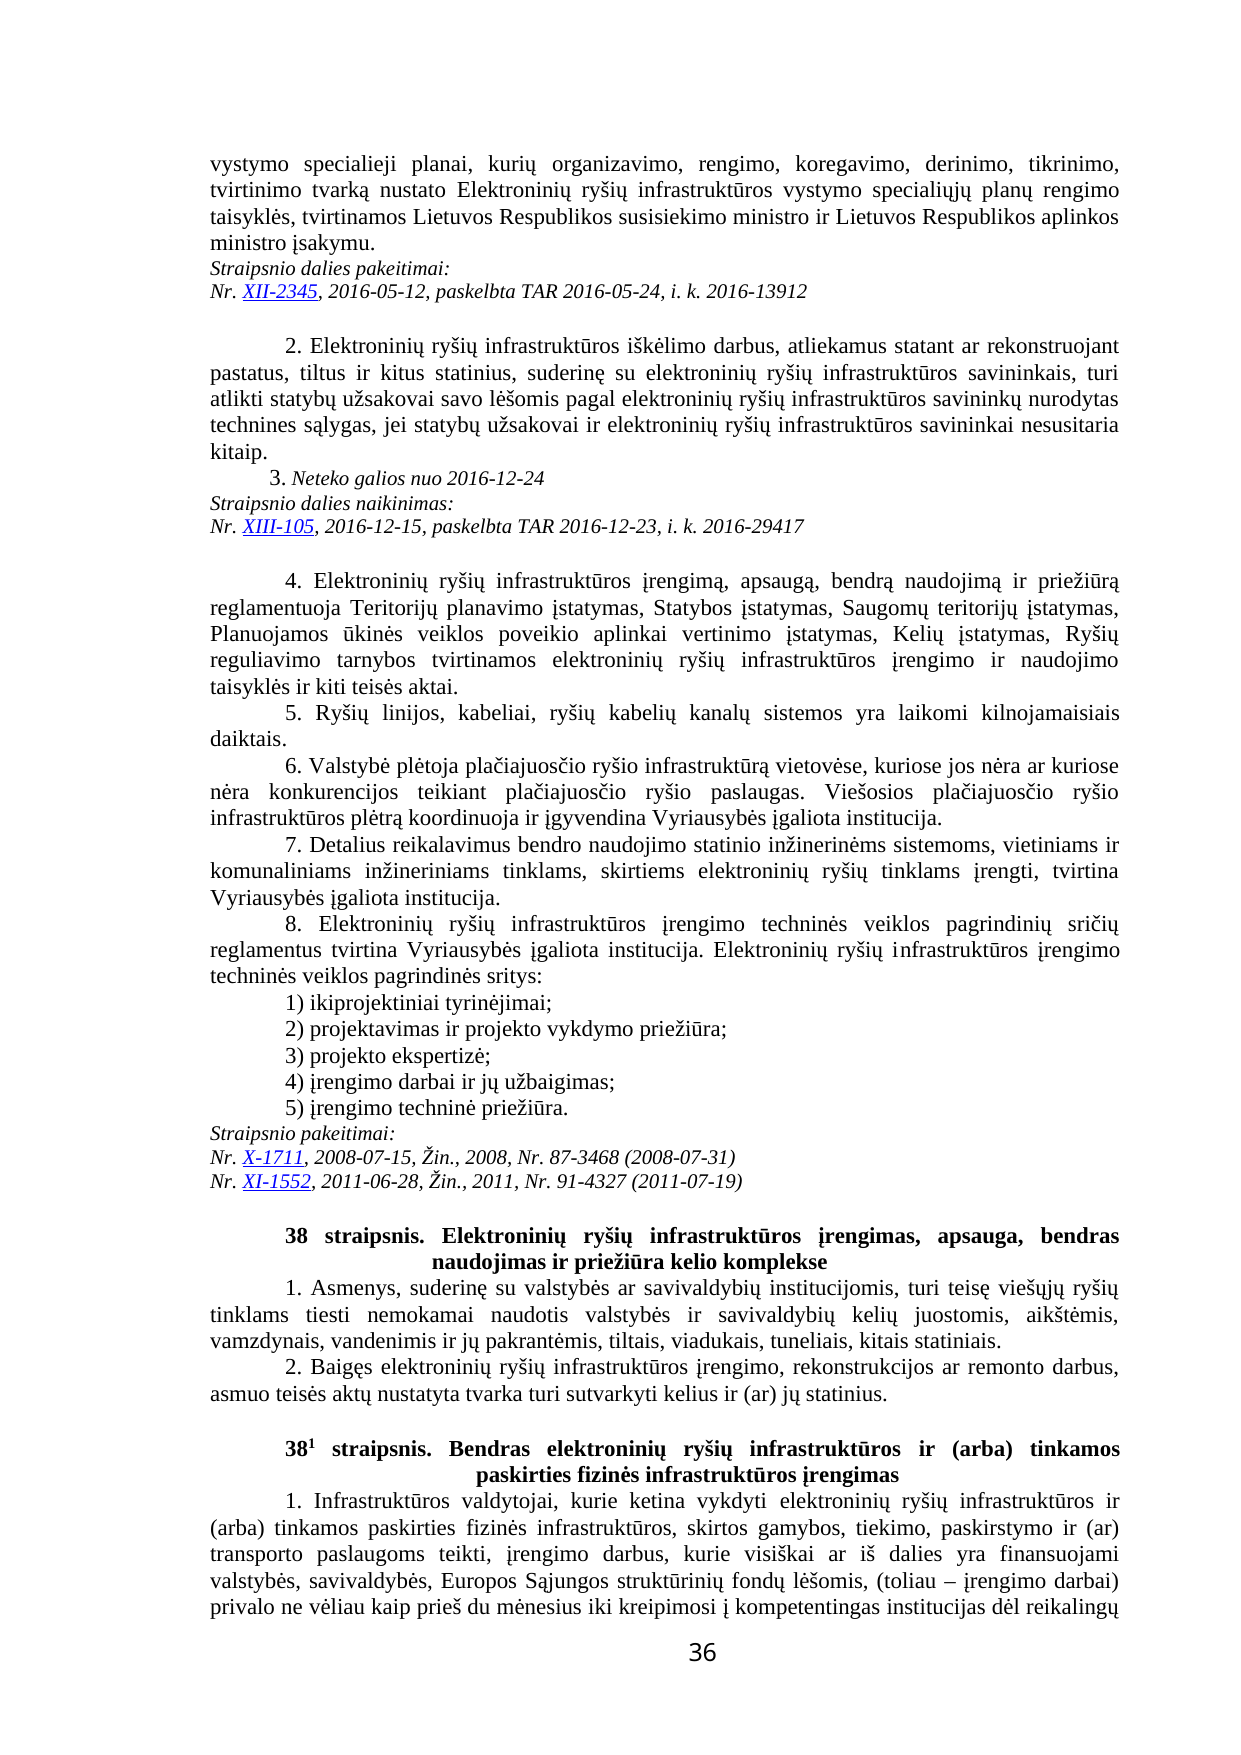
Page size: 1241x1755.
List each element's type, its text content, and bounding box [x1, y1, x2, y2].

text 1) ikiprojektiniai tyrinėjimai; [210, 989, 1120, 1015]
text Nr. XI-1552, 2011-06-28, Žin., 2011, Nr. 91-4327 (2011-07-19) [210, 1169, 1120, 1193]
text Straipsnio dalies pakeitimai: [210, 255, 1120, 279]
text 3) projekto ekspertizė; [210, 1042, 1120, 1068]
text 4) įrengimo darbai ir jų užbaigimas; [210, 1068, 1120, 1094]
text 2. Baigęs elektroninių ryšių infrastruktūros įrengimo, rekonstrukcijos ar remonto darbus, asmuo teisės aktų nustatyta tvarka turi sutvarkyti kelius ir (ar) jų statinius. [210, 1353, 1120, 1406]
text 38 straipsnis. Elektroninių ryšių infrastruktūros įrengimas, apsauga, bendras naudojimas ir priežiūra kelio komplekse [285, 1222, 1120, 1274]
text Nr. XII-2345, 2016-05-12, paskelbta TAR 2016-05-24, i. k. 2016-13912 [210, 279, 1120, 303]
text 2) projektavimas ir projekto vykdymo priežiūra; [210, 1015, 1120, 1042]
text 1. Asmenys, suderinę su valstybės ar savivaldybių institucijomis, turi teisę viešųjų ryšių tinklams tiesti nemokamai naudotis valstybės ir savivaldybių kelių juostomis, aikštėmis, vamzdynais, vandenimis ir jų pakrantėmis, tiltais, viadukais, tuneliais, kitais statiniais. [210, 1274, 1120, 1353]
text 3. Neteko galios nuo 2016-12-24 [210, 464, 1120, 490]
text 381 straipsnis. Bendras elektroninių ryšių infrastruktūros ir (arba) tinkamos paskirties fizinės infrastruktūros įrengimas [285, 1435, 1120, 1488]
text Straipsnio dalies naikinimas: [210, 490, 1120, 514]
text Straipsnio pakeitimai: [210, 1121, 1120, 1145]
text 8. Elektroninių ryšių infrastruktūros įrengimo techninės veiklos pagrindinių sričių reglamentus tvirtina Vyriausybės įgaliota institucija. Elektroninių ryšių infrastruktūros įrengimo techninės veiklos pagrindinės sritys: [210, 910, 1120, 989]
text 2. Elektroninių ryšių infrastruktūros iškėlimo darbus, atliekamus statant ar rekonstruojant pastatus, tiltus ir kitus statinius, suderinę su elektroninių ryšių infrastruktūros savininkais, turi atlikti statybų užsakovai savo lėšomis pagal elektroninių ryšių infrastruktūros savininkų nurodytas technines sąlygas, jei statybų užsakovai ir elektroninių ryšių infrastruktūros savininkai nesusitaria kitaip. [210, 332, 1120, 464]
text 5) įrengimo techninė priežiūra. [210, 1094, 1120, 1121]
text 5. Ryšių linijos, kabeliai, ryšių kabelių kanalų sistemos yra laikomi kilnojamaisiais daiktais. [210, 699, 1120, 752]
text Nr. X-1711, 2008-07-15, Žin., 2008, Nr. 87-3468 (2008-07-31) [210, 1145, 1120, 1169]
text 7. Detalius reikalavimus bendro naudojimo statinio inžinerinėms sistemoms, vietiniams ir komunaliniams inžineriniams tinklams, skirtiems elektroninių ryšių tinklams įrengti, tvirtina Vyriausybės įgaliota institucija. [210, 831, 1120, 910]
text vystymo specialieji planai, kurių organizavimo, rengimo, koregavimo, derinimo, tikrinimo, tvirtinimo tvarką nustato Elektroninių ryšių infrastruktūros vystymo specialiųjų planų rengimo taisyklės, tvirtinamos Lietuvos Respublikos susisiekimo ministro ir Lietuvos Respublikos aplinkos ministro įsakymu. [210, 150, 1120, 255]
text 4. Elektroninių ryšių infrastruktūros įrengimą, apsaugą, bendrą naudojimą ir priežiūrą reglamentuoja Teritorijų planavimo įstatymas, Statybos įstatymas, Saugomų teritorijų įstatymas, Planuojamos ūkinės veiklos poveikio aplinkai vertinimo įstatymas, Kelių įstatymas, Ryšių reguliavimo tarnybos tvirtinamos elektroninių ryšių infrastruktūros įrengimo ir naudojimo taisyklės ir kiti teisės aktai. [210, 567, 1120, 699]
text 6. Valstybė plėtoja plačiajuosčio ryšio infrastruktūrą vietovėse, kuriose jos nėra ar kuriose nėra konkurencijos teikiant plačiajuosčio ryšio paslaugas. Viešosios plačiajuosčio ryšio infrastruktūros plėtrą koordinuoja ir įgyvendina Vyriausybės įgaliota institucija. [210, 752, 1120, 831]
text 1. Infrastruktūros valdytojai, kurie ketina vykdyti elektroninių ryšių infrastruktūros ir (arba) tinkamos paskirties fizinės infrastruktūros, skirtos gamybos, tiekimo, paskirstymo ir (ar) transporto paslaugoms teikti, įrengimo darbus, kurie visiškai ar iš dalies yra finansuojami valstybės, savivaldybės, Europos Sąjungos struktūrinių fondų lėšomis, (toliau – įrengimo darbai) privalo ne vėliau kaip prieš du mėnesius iki kreipimosi į kompetentingas institucijas dėl reikalingų [210, 1488, 1120, 1619]
text Nr. XIII-105, 2016-12-15, paskelbta TAR 2016-12-23, i. k. 2016-29417 [210, 514, 1120, 538]
